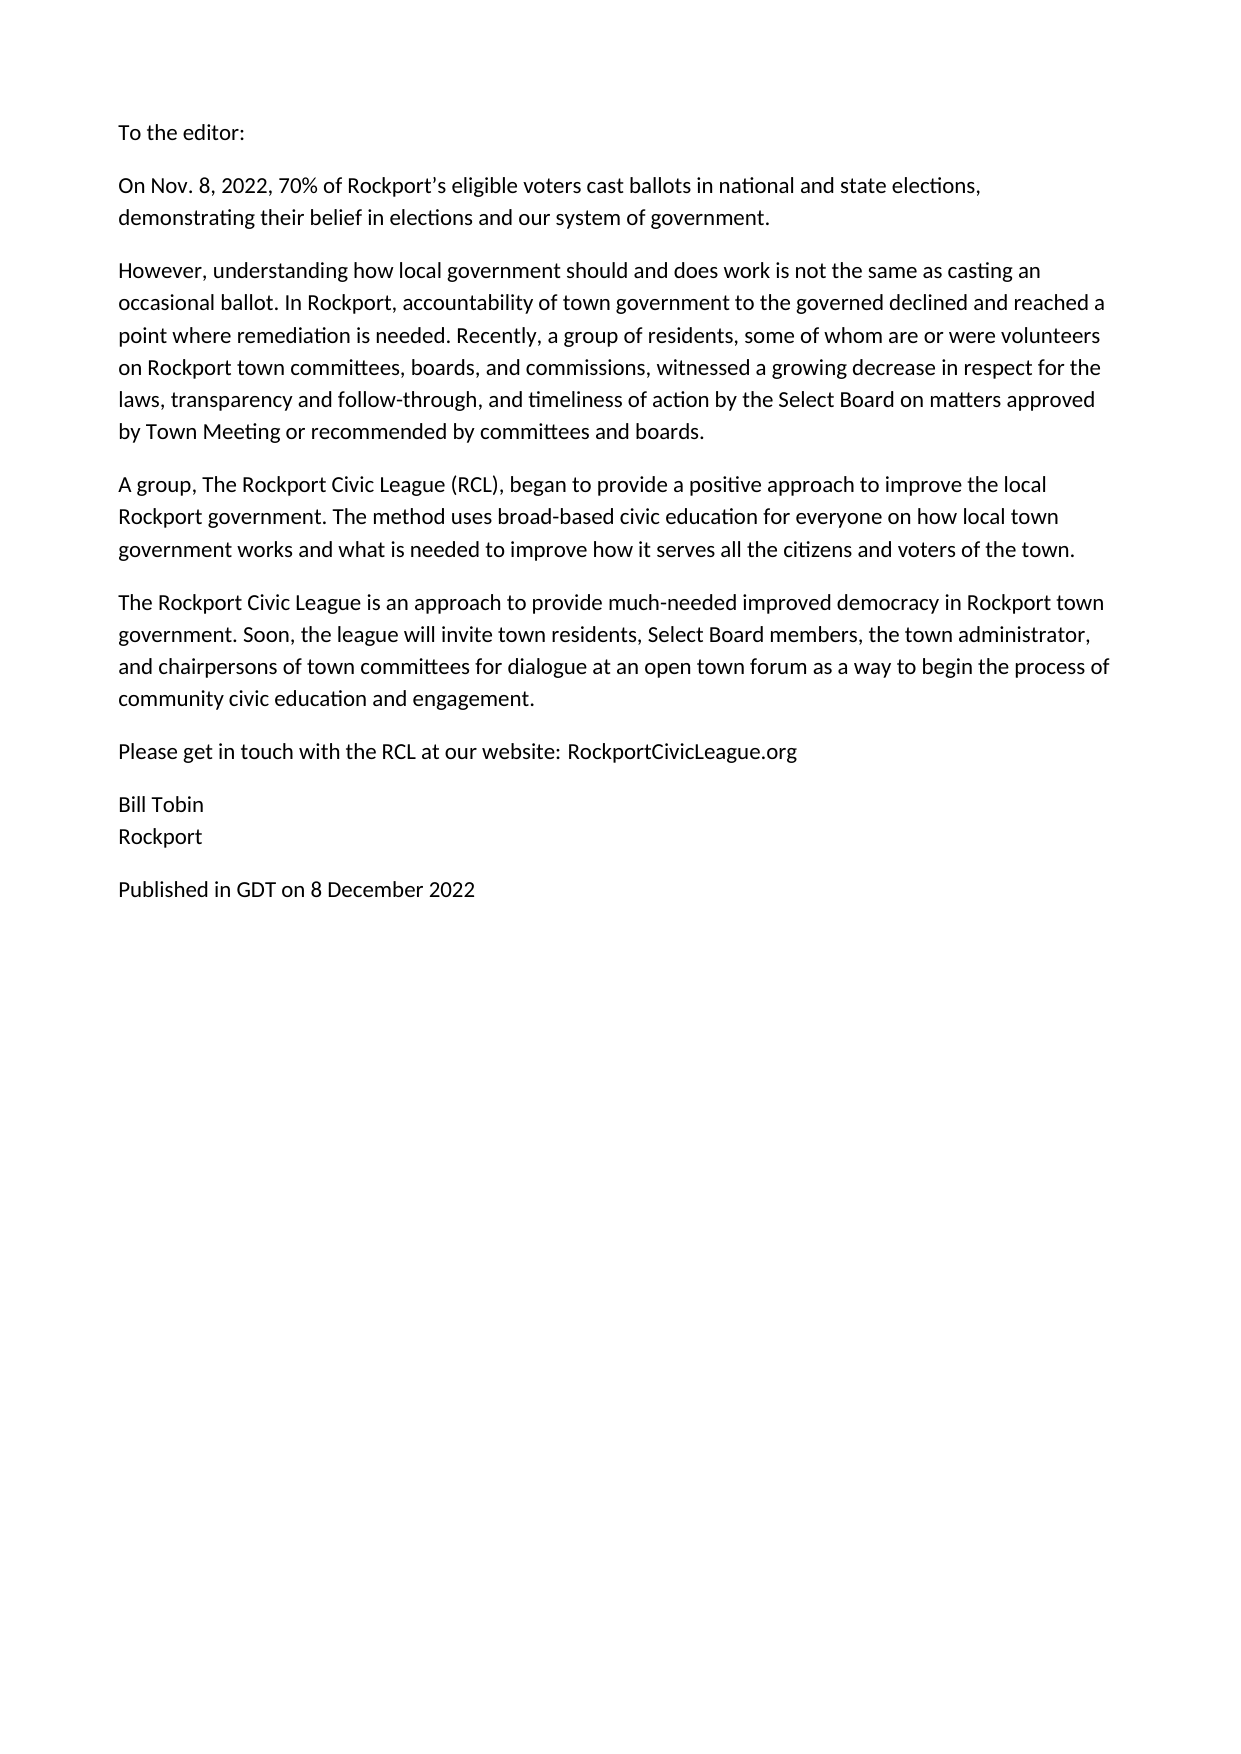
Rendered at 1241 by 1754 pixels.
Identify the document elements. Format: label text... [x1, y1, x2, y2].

text The Rockport Civic League is an approach to provide much-needed improved democracy in Rockport town government. Soon, the league will invite town residents, Select Board members, the town administrator, and chairpersons of town committees for dialogue at an open town forum as a way to begin the process of community civic education and engagement. [118, 588, 1122, 712]
text However, understanding how local government should and does work is not the same as casting an occasional ballot. In Rockport, accountability of town government to the governed declined and reached a point where remediation is needed. Recently, a group of residents, some of whom are or were volunteers on Rockport town committees, boards, and commissions, witnessed a growing decrease in respect for the laws, transparency and follow-through, and timeliness of action by the Select Board on matters approved by Town Meeting or recommended by committees and boards. [118, 256, 1122, 445]
text To the editor: [118, 118, 1122, 146]
text A group, The Rockport Civic League (RCL), began to provide a positive approach to improve the local Rockport government. The method uses broad-based civic education for everyone on how local town government works and what is needed to improve how it serves all the citizens and voters of the town. [118, 470, 1122, 563]
text Bill Tobin Rockport [118, 790, 1122, 851]
text On Nov. 8, 2022, 70% of Rockport’s eligible voters cast ballots in national and state elections, demonstrating their belief in elections and our system of government. [118, 171, 1122, 231]
text Please get in touch with the RCL at our website: RockportCivicLeague.org [118, 737, 1122, 765]
text Published in GDT on 8 December 2022 [118, 876, 1122, 903]
